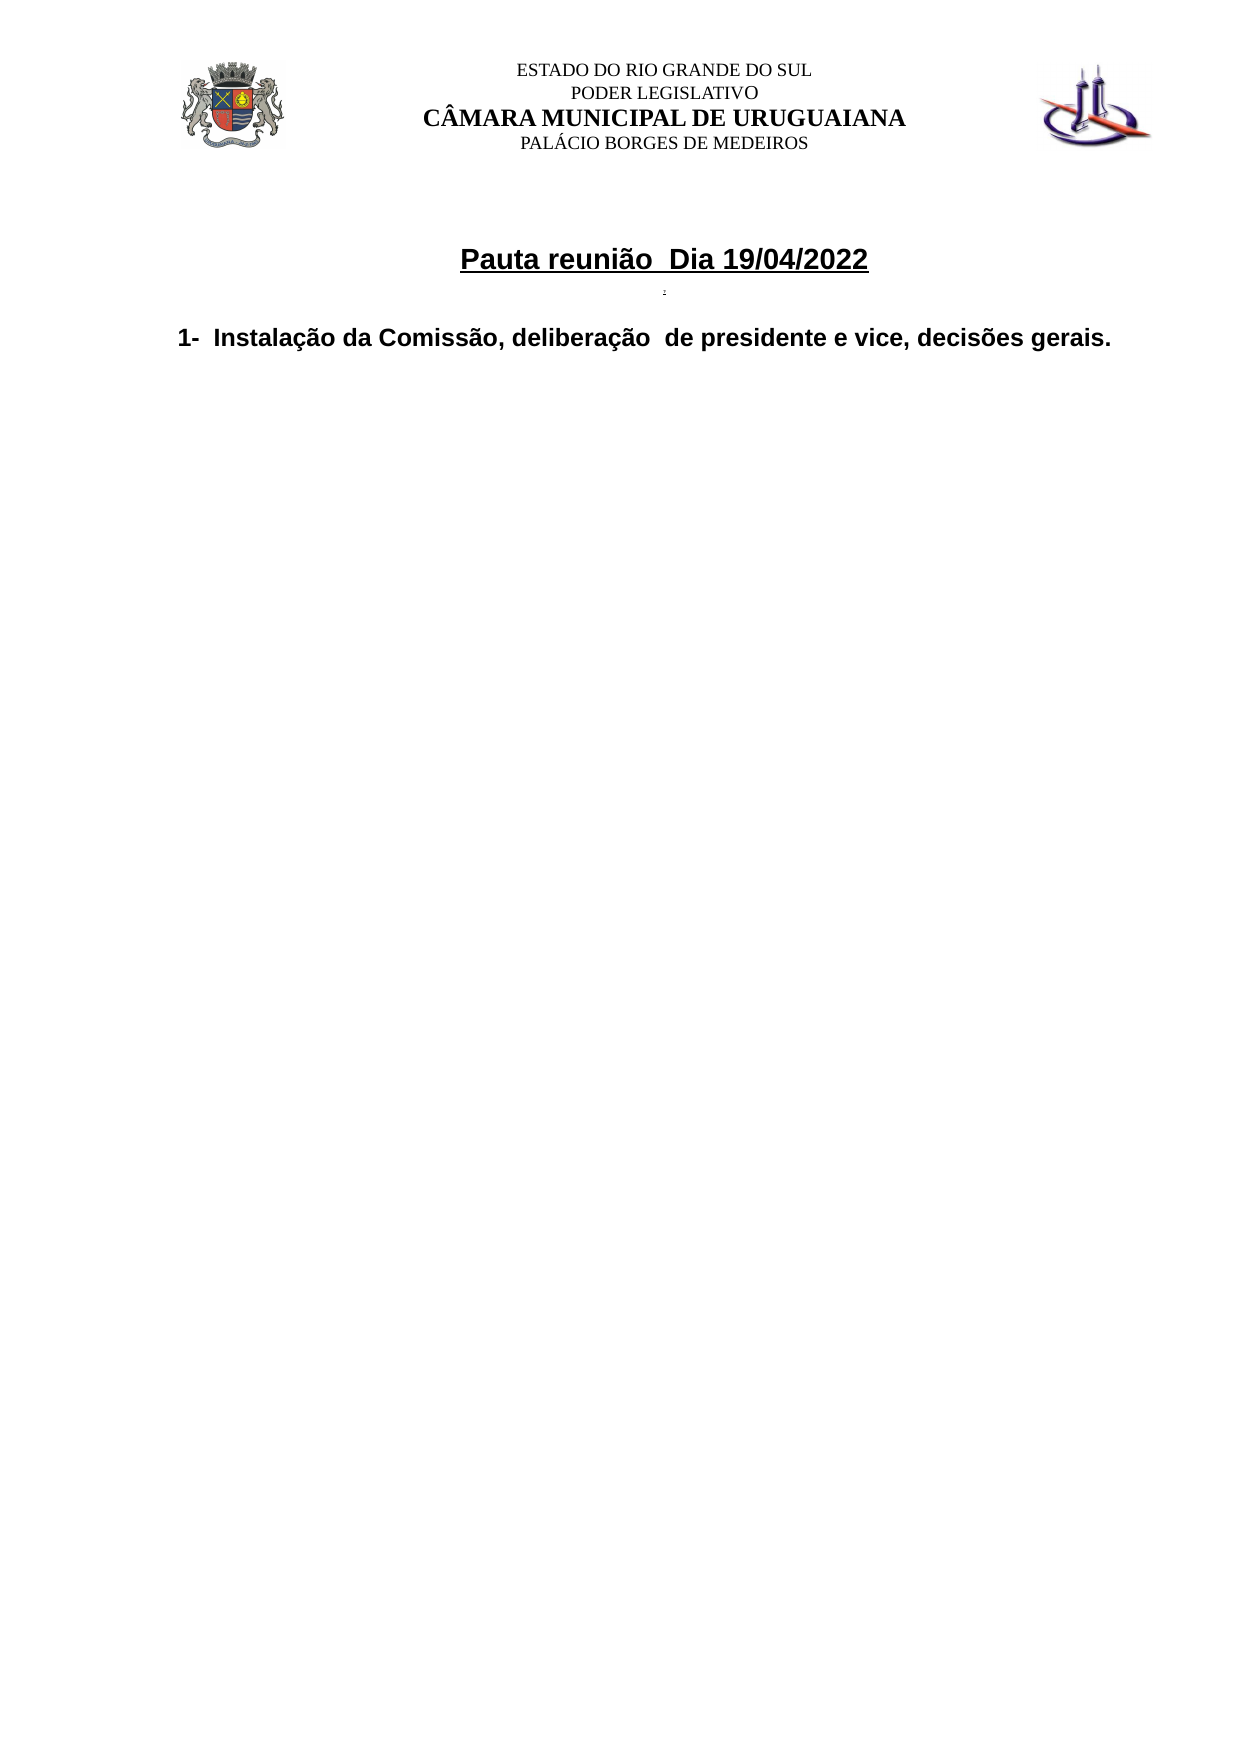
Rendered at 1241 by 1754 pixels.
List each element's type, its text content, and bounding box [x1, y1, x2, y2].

text 1- Instalação da Comissão, deliberação de presidente e vice, decisões gerais. [177, 323, 1152, 352]
text Pauta reunião Dia 19/04/2022 [177, 242, 1152, 276]
picture [1036, 62, 1153, 151]
picture [180, 60, 286, 149]
text ? [177, 290, 1152, 295]
